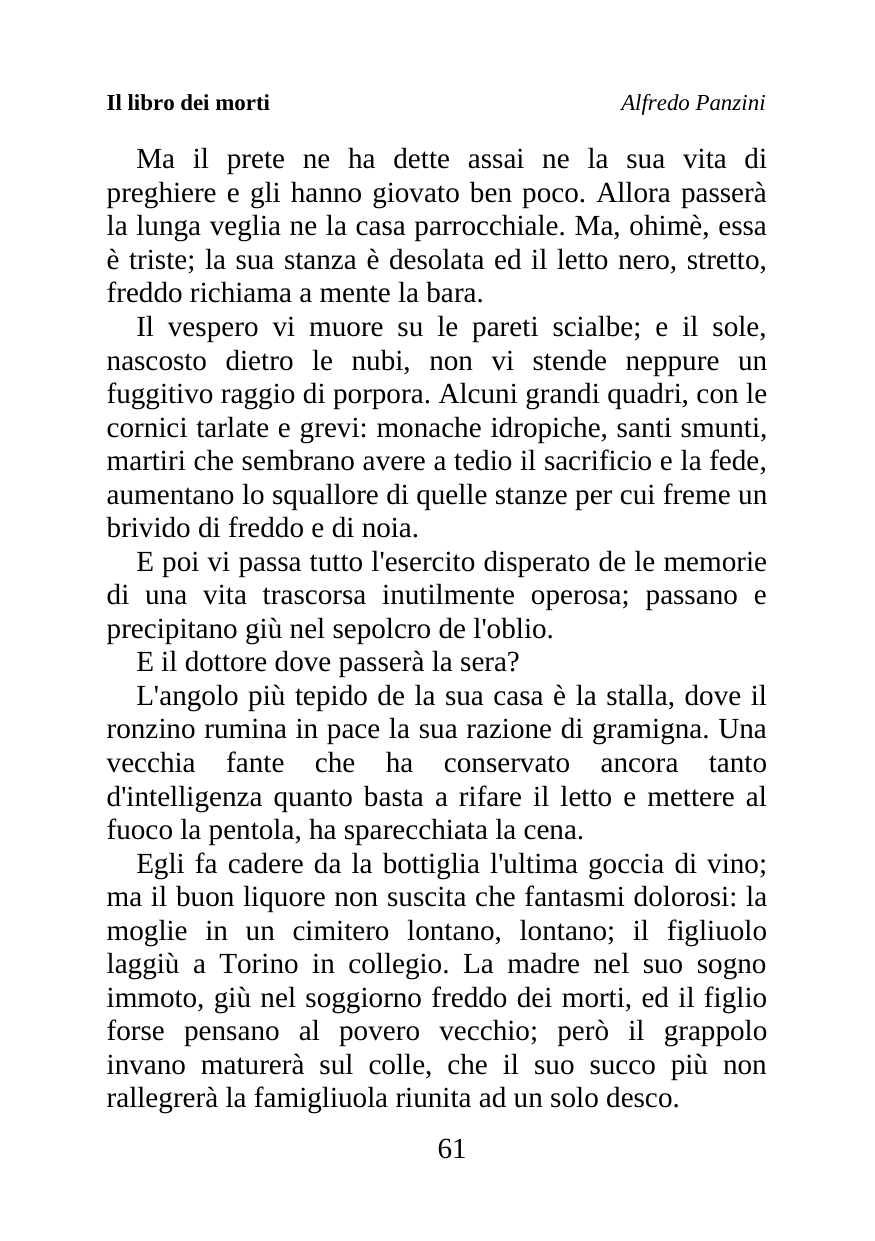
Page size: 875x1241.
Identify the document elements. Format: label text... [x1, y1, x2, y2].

text E poi vi passa tutto l'esercito disperato de le memorie di una vita trascorsa inutilmente operosa; passano e precipitano giù nel sepolcro de l'oblio. [106, 544, 768, 644]
text E il dottore dove passerà la sera? [106, 644, 768, 678]
text Egli fa cadere da la bottiglia l'ultima goccia di vino; ma il buon liquore non suscita che fantasmi dolorosi: la moglie in un cimitero lontano, lontano; il figliuolo laggiù a Torino in collegio. La madre nel suo sogno immoto, giù nel soggiorno freddo dei morti, ed il figlio forse pensano al povero vecchio; però il grappolo invano maturerà sul colle, che il suo succo più non rallegrerà la famigliuola riunita ad un solo desco. [106, 846, 768, 1114]
text Il vespero vi muore su le pareti scialbe; e il sole, nascosto dietro le nubi, non vi stende neppure un fuggitivo raggio di porpora. Alcuni grandi quadri, con le cornici tarlate e grevi: monache idropiche, santi smunti, martiri che sembrano avere a tedio il sacrificio e la fede, aumentano lo squallore di quelle stanze per cui freme un brivido di freddo e di noia. [106, 309, 768, 544]
text Ma il prete ne ha dette assai ne la sua vita di preghiere e gli hanno giovato ben poco. Allora passerà la lunga veglia ne la casa parrocchiale. Ma, ohimè, essa è triste; la sua stanza è desolata ed il letto nero, stretto, freddo richiama a mente la bara. [106, 141, 768, 309]
text L'angolo più tepido de la sua casa è la stalla, dove il ronzino rumina in pace la sua razione di gramigna. Una vecchia fante che ha conservato ancora tanto d'intelligenza quanto basta a rifare il letto e mettere al fuoco la pentola, ha sparecchiata la cena. [106, 678, 768, 846]
